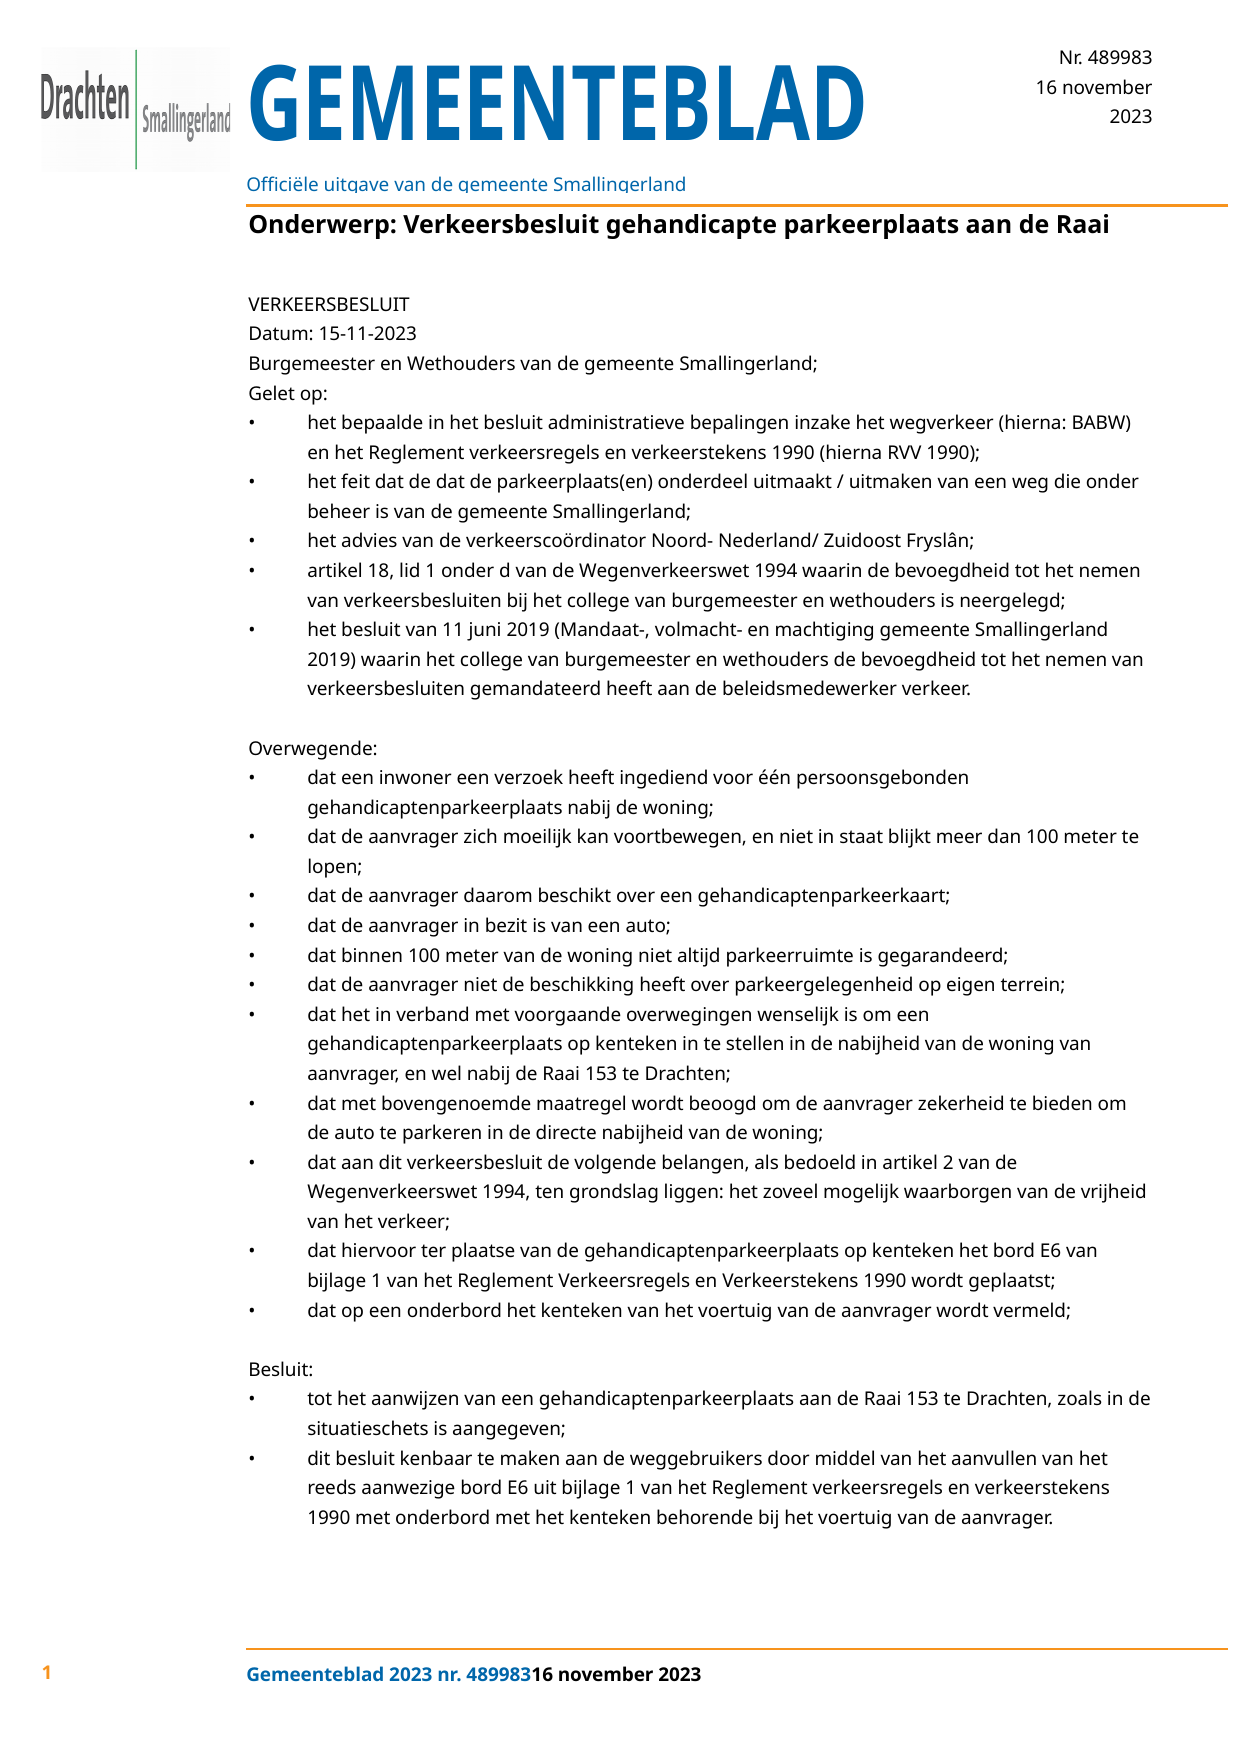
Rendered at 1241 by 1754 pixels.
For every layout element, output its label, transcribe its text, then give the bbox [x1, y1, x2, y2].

list tot het aanwijzen van een gehandicaptenparkeerplaats aan de Raai 153 te Drachten, zoals in de situatieschets is aangegeven; [248, 1386, 1152, 1441]
text Besluit: [248, 1356, 1152, 1382]
list het feit dat de dat de parkeerplaats(en) onderdeel uitmaakt / uitmaken van een weg die onder beheer is van de gemeente Smallingerland; [248, 468, 1152, 524]
text Onderwerp: Verkeersbesluit gehandicapte parkeerplaats aan de Raai [248, 207, 1152, 241]
list het advies van de verkeerscoördinator Noord- Nederland/ Zuidoost Fryslân; [248, 528, 1152, 553]
list dat hiervoor ter plaatse van de gehandicaptenparkeerplaats op kenteken het bord E6 van bijlage 1 van het Reglement Verkeersregels en Verkeerstekens 1990 wordt geplaatst; [248, 1238, 1152, 1293]
picture [41, 47, 231, 172]
text Overwegende: [248, 735, 1152, 761]
list dat een inwoner een verzoek heeft ingediend voor één persoonsgebonden gehandicaptenparkeerplaats nabij de woning; [248, 764, 1152, 820]
list dat op een onderbord het kenteken van het voertuig van de aanvrager wordt vermeld; [248, 1297, 1152, 1323]
list dat met bovengenoemde maatregel wordt beoogd om de aanvrager zekerheid te bieden om de auto te parkeren in de directe nabijheid van de woning; [248, 1090, 1152, 1145]
list dat de aanvrager zich moeilijk kan voortbewegen, en niet in staat blijkt meer dan 100 meter te lopen; [248, 823, 1152, 879]
text Datum: 15-11-2023 [248, 321, 1152, 346]
list dat binnen 100 meter van de woning niet altijd parkeerruimte is gegarandeerd; [248, 942, 1152, 968]
list het bepaalde in het besluit administratieve bepalingen inzake het wegverkeer (hierna: BABW) en het Reglement verkeersregels en verkeerstekens 1990 (hierna RVV 1990); [248, 409, 1152, 465]
list het besluit van 11 juni 2019 (Mandaat-, volmacht- en machtiging gemeente Smallingerland 2019) waarin het college van burgemeester en wethouders de bevoegdheid tot het nemen van verkeersbesluiten gemandateerd heeft aan de beleidsmedewerker verkeer. [248, 616, 1152, 701]
list artikel 18, lid 1 onder d van de Wegenverkeerswet 1994 waarin de bevoegdheid tot het nemen van verkeersbesluiten bij het college van burgemeester en wethouders is neergelegd; [248, 557, 1152, 613]
text Gelet op: [248, 380, 1152, 406]
text Burgemeester en Wethouders van de gemeente Smallingerland; [248, 350, 1152, 376]
list dit besluit kenbaar te maken aan de weggebruikers door middel van het aanvullen van het reeds aanwezige bord E6 uit bijlage 1 van het Reglement verkeersregels en verkeerstekens 1990 met onderbord met het kenteken behorende bij het voertuig van de aanvrager. [248, 1445, 1152, 1530]
list dat de aanvrager in bezit is van een auto; [248, 912, 1152, 938]
list dat de aanvrager niet de beschikking heeft over parkeergelegenheid op eigen terrein; [248, 971, 1152, 997]
list dat de aanvrager daarom beschikt over een gehandicaptenparkeerkaart; [248, 883, 1152, 908]
list dat aan dit verkeersbesluit de volgende belangen, als bedoeld in artikel 2 van de Wegenverkeerswet 1994, ten grondslag liggen: het zoveel mogelijk waarborgen van de vrijheid van het verkeer; [248, 1149, 1152, 1234]
text VERKEERSBESLUIT [248, 291, 1152, 317]
list dat het in verband met voorgaande overwegingen wenselijk is om een gehandicaptenparkeerplaats op kenteken in te stellen in de nabijheid van de woning van aanvrager, en wel nabij de Raai 153 te Drachten; [248, 1001, 1152, 1086]
